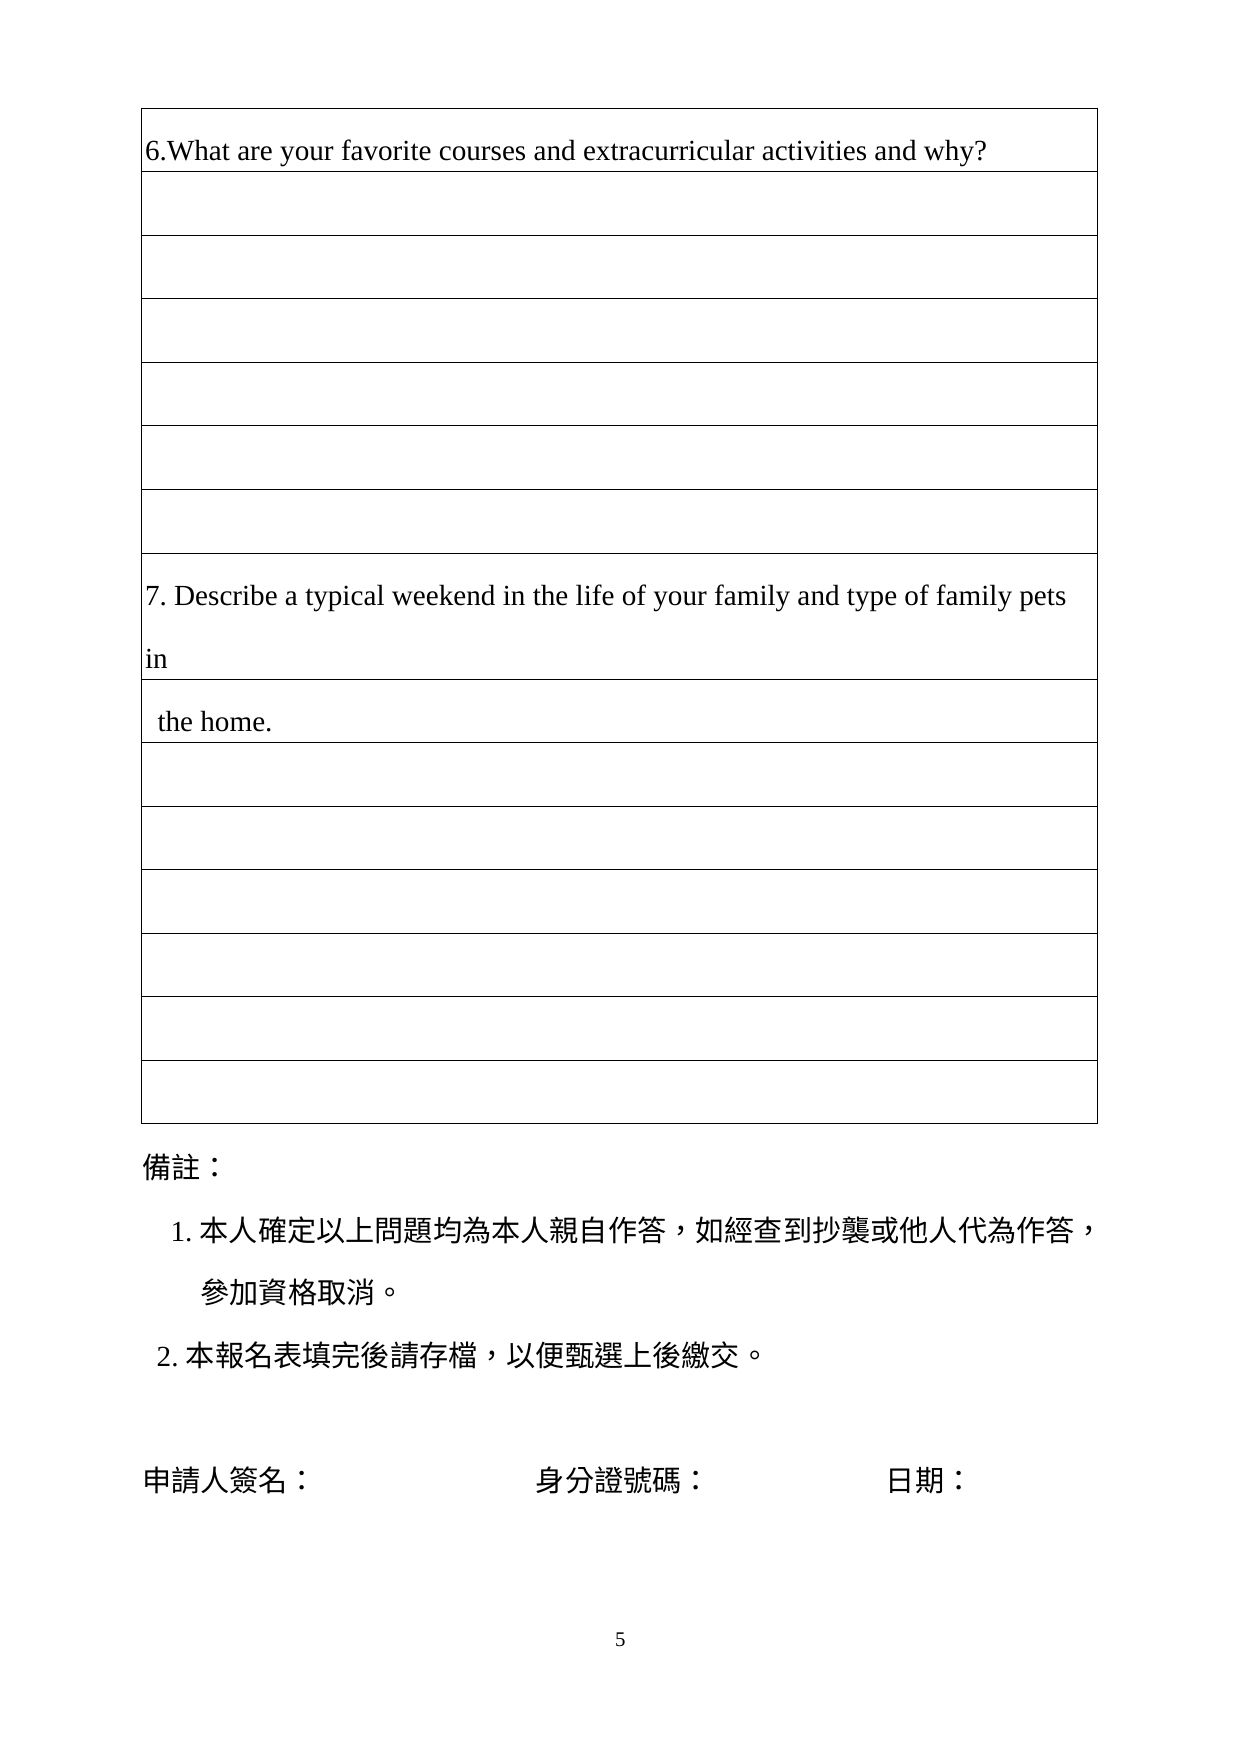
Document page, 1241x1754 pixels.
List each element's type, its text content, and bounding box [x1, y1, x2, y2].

table_cell [142, 426, 1097, 489]
table_cell [142, 807, 1097, 869]
table_cell [142, 236, 1097, 298]
table_cell [142, 1061, 1097, 1123]
table_cell 6.What are your favorite courses and extracurricular activities and why? [142, 109, 1097, 171]
table_cell [142, 870, 1097, 933]
table_cell [142, 299, 1097, 362]
text 申請人簽名： 身分證號碼： 日期： [142, 1437, 1098, 1499]
table_cell the home. [142, 680, 1097, 742]
text 備註： [142, 1124, 1098, 1187]
table_cell [142, 490, 1097, 552]
table_cell [142, 172, 1097, 235]
table_cell [142, 743, 1097, 806]
table_cell [142, 363, 1097, 425]
text 1. 本人確定以上問題均為本人親自作答，如經查到抄襲或他人代為作答，參加資格取消。 [170, 1187, 1098, 1312]
text 2. 本報名表填完後請存檔，以便甄選上後繳交。 [142, 1312, 1098, 1374]
table_cell [142, 997, 1097, 1060]
table_cell 7. Describe a typical weekend in the life of your family and type of family pets in [142, 554, 1097, 678]
table_cell [142, 934, 1097, 996]
